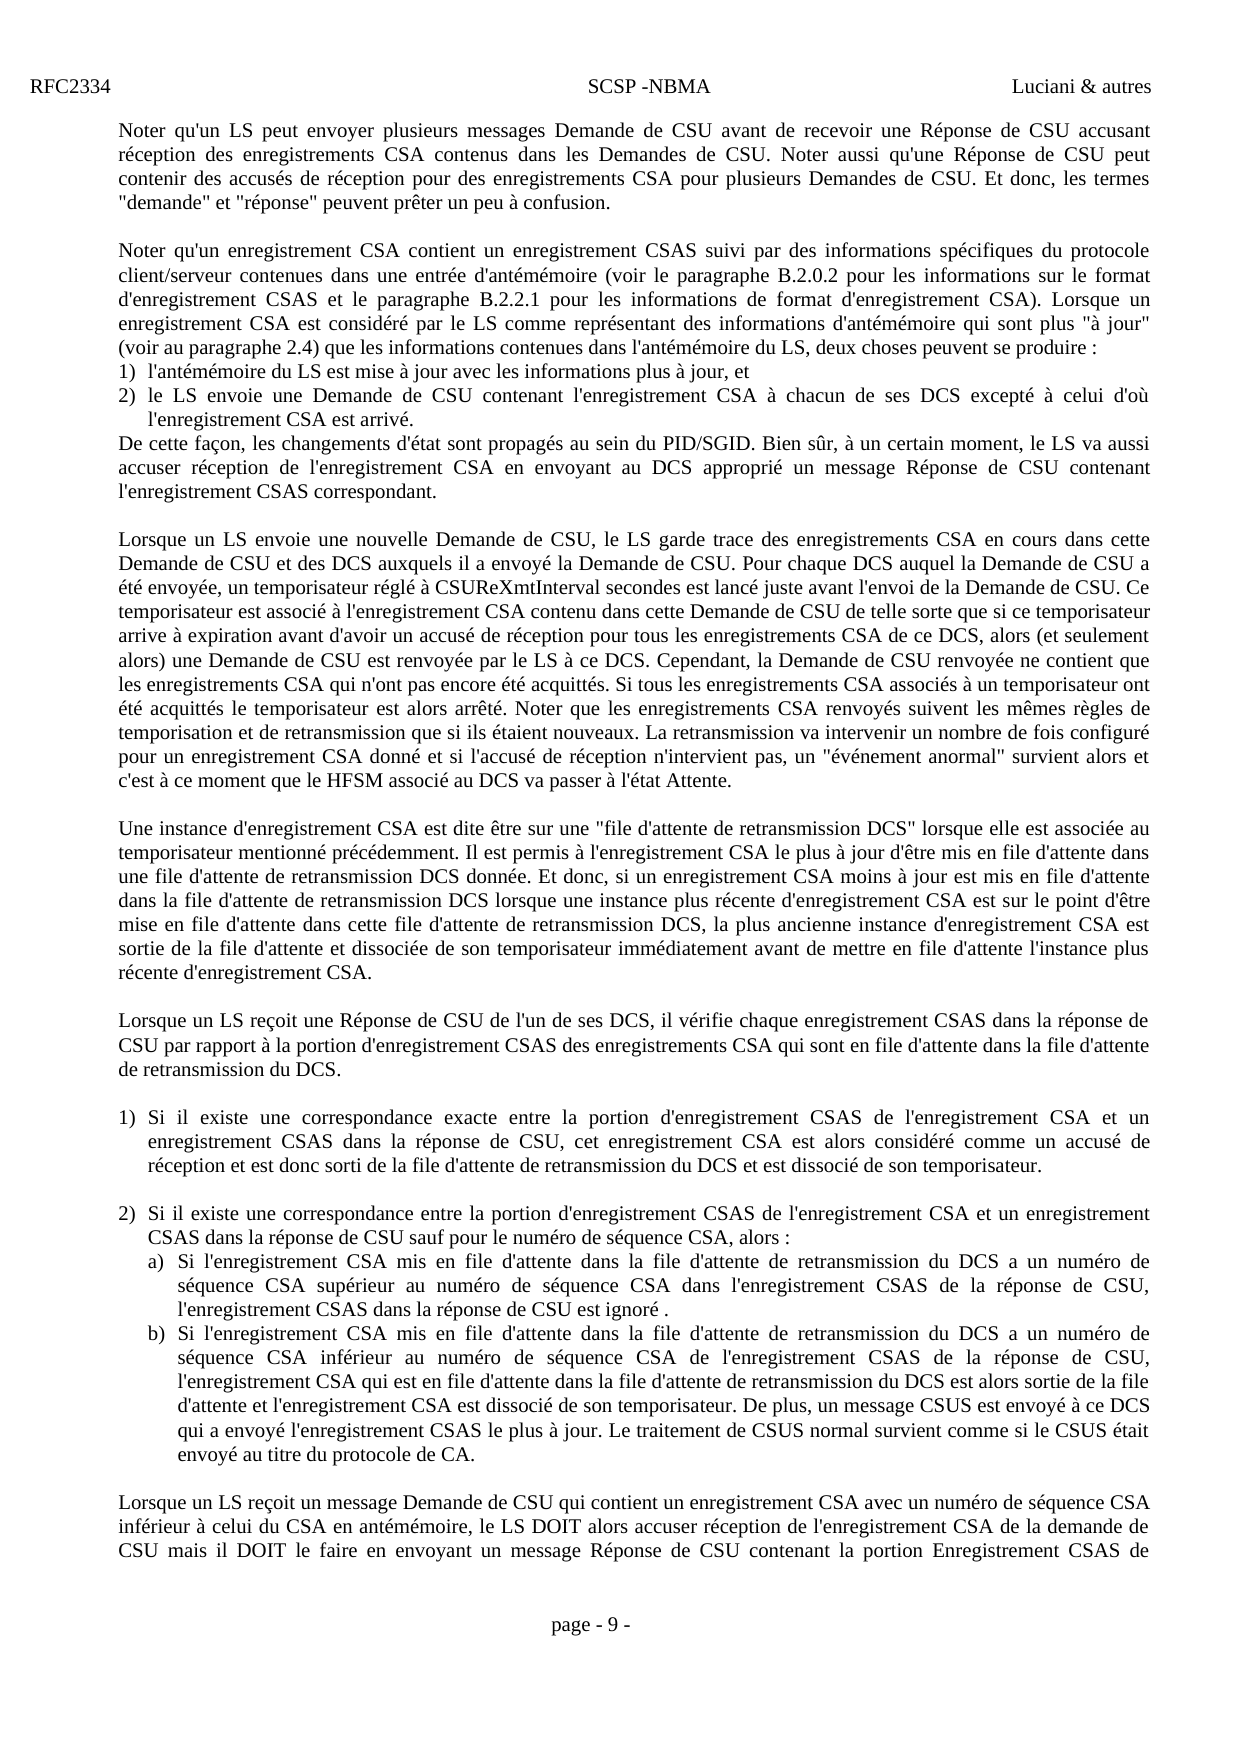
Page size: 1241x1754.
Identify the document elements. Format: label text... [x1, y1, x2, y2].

text Lorsque un LS reçoit une Réponse de CSU de l'un de ses DCS, il vérifie chaque enregistrement CSAS dans la réponse de CSU par rapport à la portion d'enregistrement CSAS des enregistrements CSA qui sont en file d'attente dans la file d'attente de retransmission du DCS. [118, 1008, 1152, 1081]
text De cette façon, les changements d'état sont propagés au sein du PID/SGID. Bien sûr, à un certain moment, le LS va aussi accuser réception de l'enregistrement CSA en envoyant au DCS approprié un message Réponse de CSU contenant l'enregistrement CSAS correspondant. [118, 431, 1152, 503]
text a) Si l'enregistrement CSA mis en file d'attente dans la file d'attente de retransmission du DCS a un numéro de séquence CSA supérieur au numéro de séquence CSA dans l'enregistrement CSAS de la réponse de CSU, l'enregistrement CSAS dans la réponse de CSU est ignoré . [148, 1249, 1152, 1321]
text 1) Si il existe une correspondance exacte entre la portion d'enregistrement CSAS de l'enregistrement CSA et un enregistrement CSAS dans la réponse de CSU, cet enregistrement CSA est alors considéré comme un accusé de réception et est donc sorti de la file d'attente de retransmission du DCS et est dissocié de son temporisateur. [118, 1105, 1152, 1177]
text 1) l'antémémoire du LS est mise à jour avec les informations plus à jour, et [118, 359, 1152, 383]
text Noter qu'un enregistrement CSA contient un enregistrement CSAS suivi par des informations spécifiques du protocole client/serveur contenues dans une entrée d'antémémoire (voir le paragraphe B.2.0.2 pour les informations sur le format d'enregistrement CSAS et le paragraphe B.2.2.1 pour les informations de format d'enregistrement CSA). Lorsque un enregistrement CSA est considéré par le LS comme représentant des informations d'antémémoire qui sont plus "à jour" (voir au paragraphe 2.4) que les informations contenues dans l'antémémoire du LS, deux choses peuvent se produire : [118, 238, 1152, 359]
text 2) Si il existe une correspondance entre la portion d'enregistrement CSAS de l'enregistrement CSA et un enregistrement CSAS dans la réponse de CSU sauf pour le numéro de séquence CSA, alors : [118, 1201, 1152, 1249]
text 2) le LS envoie une Demande de CSU contenant l'enregistrement CSA à chacun de ses DCS excepté à celui d'où l'enregistrement CSA est arrivé. [118, 383, 1152, 431]
text Noter qu'un LS peut envoyer plusieurs messages Demande de CSU avant de recevoir une Réponse de CSU accusant réception des enregistrements CSA contenus dans les Demandes de CSU. Noter aussi qu'une Réponse de CSU peut contenir des accusés de réception pour des enregistrements CSA pour plusieurs Demandes de CSU. Et donc, les termes "demande" et "réponse" peuvent prêter un peu à confusion. [118, 118, 1152, 214]
text Lorsque un LS reçoit un message Demande de CSU qui contient un enregistrement CSA avec un numéro de séquence CSA inférieur à celui du CSA en antémémoire, le LS DOIT alors accuser réception de l'enregistrement CSA de la demande de CSU mais il DOIT le faire en envoyant un message Réponse de CSU contenant la portion Enregistrement CSAS de [118, 1490, 1152, 1562]
text Lorsque un LS envoie une nouvelle Demande de CSU, le LS garde trace des enregistrements CSA en cours dans cette Demande de CSU et des DCS auxquels il a envoyé la Demande de CSU. Pour chaque DCS auquel la Demande de CSU a été envoyée, un temporisateur réglé à CSUReXmtInterval secondes est lancé juste avant l'envoi de la Demande de CSU. Ce temporisateur est associé à l'enregistrement CSA contenu dans cette Demande de CSU de telle sorte que si ce temporisateur arrive à expiration avant d'avoir un accusé de réception pour tous les enregistrements CSA de ce DCS, alors (et seulement alors) une Demande de CSU est renvoyée par le LS à ce DCS. Cependant, la Demande de CSU renvoyée ne contient que les enregistrements CSA qui n'ont pas encore été acquittés. Si tous les enregistrements CSA associés à un temporisateur ont été acquittés le temporisateur est alors arrêté. Noter que les enregistrements CSA renvoyés suivent les mêmes règles de temporisation et de retransmission que si ils étaient nouveaux. La retransmission va intervenir un nombre de fois configuré pour un enregistrement CSA donné et si l'accusé de réception n'intervient pas, un "événement anormal" survient alors et c'est à ce moment que le HFSM associé au DCS va passer à l'état Attente. [118, 527, 1152, 792]
text b) Si l'enregistrement CSA mis en file d'attente dans la file d'attente de retransmission du DCS a un numéro de séquence CSA inférieur au numéro de séquence CSA de l'enregistrement CSAS de la réponse de CSU, l'enregistrement CSA qui est en file d'attente dans la file d'attente de retransmission du DCS est alors sortie de la file d'attente et l'enregistrement CSA est dissocié de son temporisateur. De plus, un message CSUS est envoyé à ce DCS qui a envoyé l'enregistrement CSAS le plus à jour. Le traitement de CSUS normal survient comme si le CSUS était envoyé au titre du protocole de CA. [148, 1321, 1152, 1466]
text Une instance d'enregistrement CSA est dite être sur une "file d'attente de retransmission DCS" lorsque elle est associée au temporisateur mentionné précédemment. Il est permis à l'enregistrement CSA le plus à jour d'être mis en file d'attente dans une file d'attente de retransmission DCS donnée. Et donc, si un enregistrement CSA moins à jour est mis en file d'attente dans la file d'attente de retransmission DCS lorsque une instance plus récente d'enregistrement CSA est sur le point d'être mise en file d'attente dans cette file d'attente de retransmission DCS, la plus ancienne instance d'enregistrement CSA est sortie de la file d'attente et dissociée de son temporisateur immédiatement avant de mettre en file d'attente l'instance plus récente d'enregistrement CSA. [118, 816, 1152, 984]
